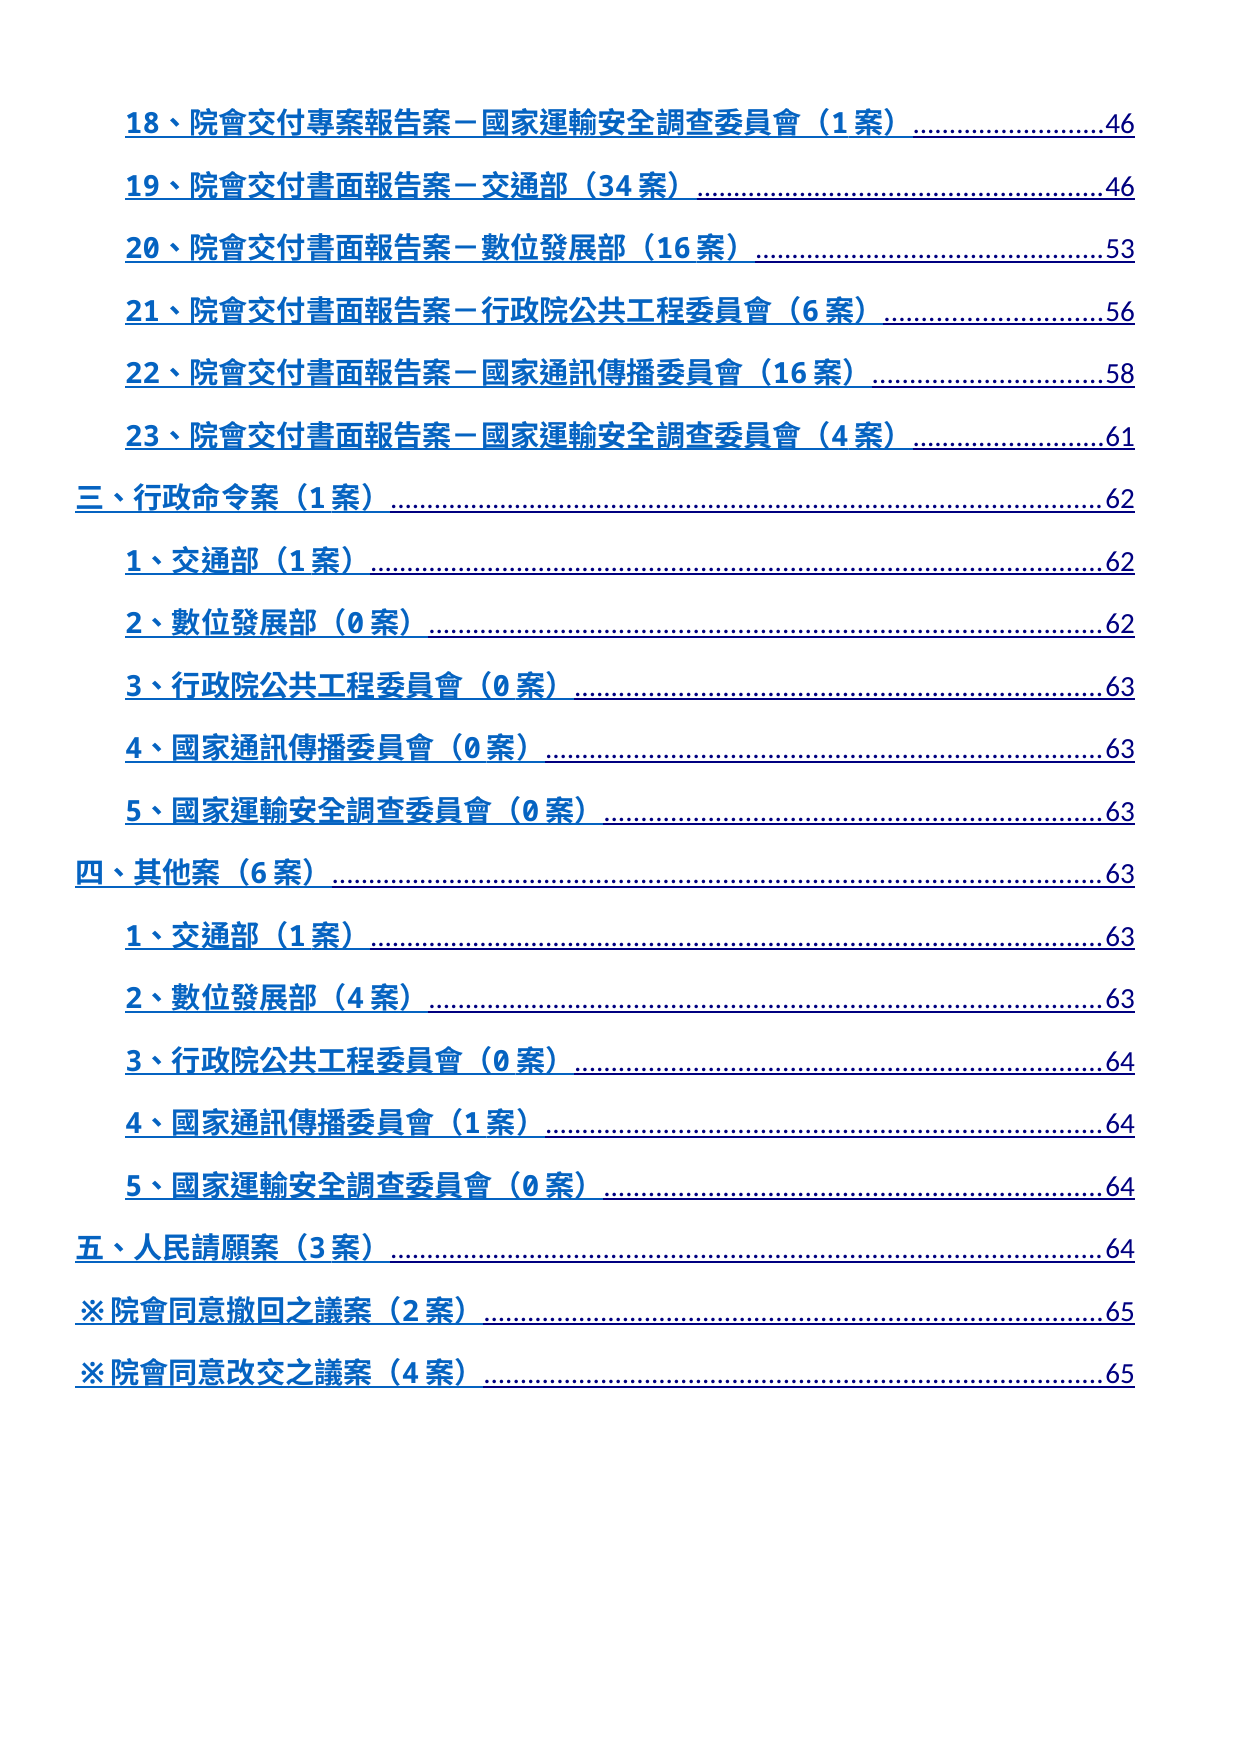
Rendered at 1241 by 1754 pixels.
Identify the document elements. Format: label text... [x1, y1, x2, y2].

text 五、人民請願案（3案） 64 [75, 1204, 1165, 1267]
text ※院會同意改交之議案（4案） 65 [75, 1329, 1165, 1392]
text 3、行政院公共工程委員會（0案） 63 [125, 642, 1165, 704]
text 1、交通部（1案） 62 [125, 517, 1165, 579]
text 5、國家運輸安全調查委員會（0案） 63 [125, 767, 1165, 829]
text 22、院會交付書面報告案－國家通訊傳播委員會（16案） 58 [125, 329, 1165, 392]
text 三、行政命令案（1案） 62 [75, 454, 1165, 517]
text ※院會同意撤回之議案（2案） 65 [75, 1267, 1165, 1329]
text 2、數位發展部（0案） 62 [125, 579, 1165, 642]
text 21、院會交付書面報告案－行政院公共工程委員會（6案） 56 [125, 267, 1165, 329]
text 3、行政院公共工程委員會（0案） 64 [125, 1017, 1165, 1079]
text 5、國家運輸安全調查委員會（0案） 64 [125, 1142, 1165, 1204]
text 19、院會交付書面報告案－交通部（34案） 46 [125, 142, 1165, 204]
text 2、數位發展部（4案） 63 [125, 954, 1165, 1017]
text 4、國家通訊傳播委員會（1案） 64 [125, 1079, 1165, 1142]
text 1、交通部（1案） 63 [125, 892, 1165, 954]
text 23、院會交付書面報告案－國家運輸安全調查委員會（4案） 61 [125, 392, 1165, 454]
text 4、國家通訊傳播委員會（0案） 63 [125, 704, 1165, 767]
text 18、院會交付專案報告案－國家運輸安全調查委員會（1案） 46 [125, 79, 1165, 142]
text 20、院會交付書面報告案－數位發展部（16案） 53 [125, 204, 1165, 267]
text 四、其他案（6案） 63 [75, 829, 1165, 892]
